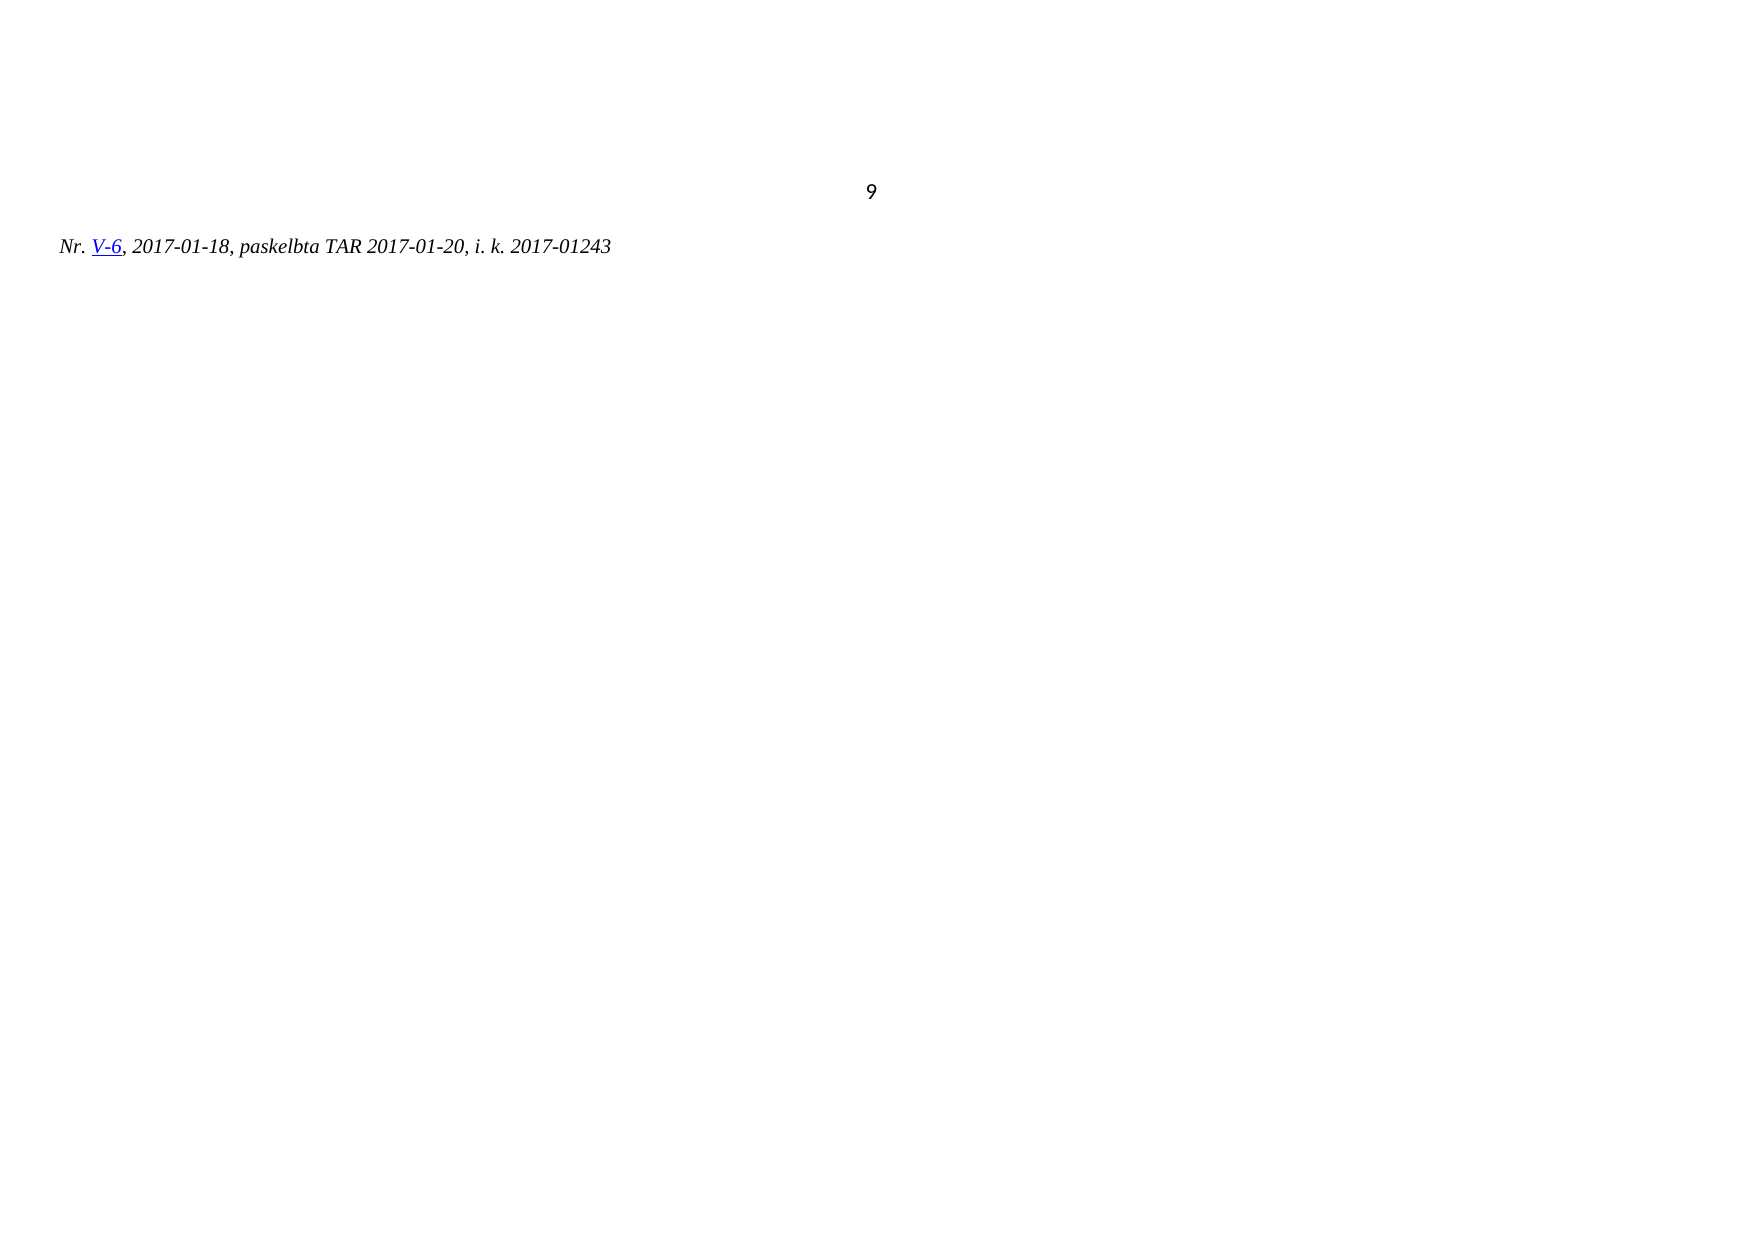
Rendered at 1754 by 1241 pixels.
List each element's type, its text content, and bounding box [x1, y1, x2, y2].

text Nr. V-6, 2017-01-18, paskelbta TAR 2017-01-20, i. k. 2017-01243 [59, 234, 1683, 258]
